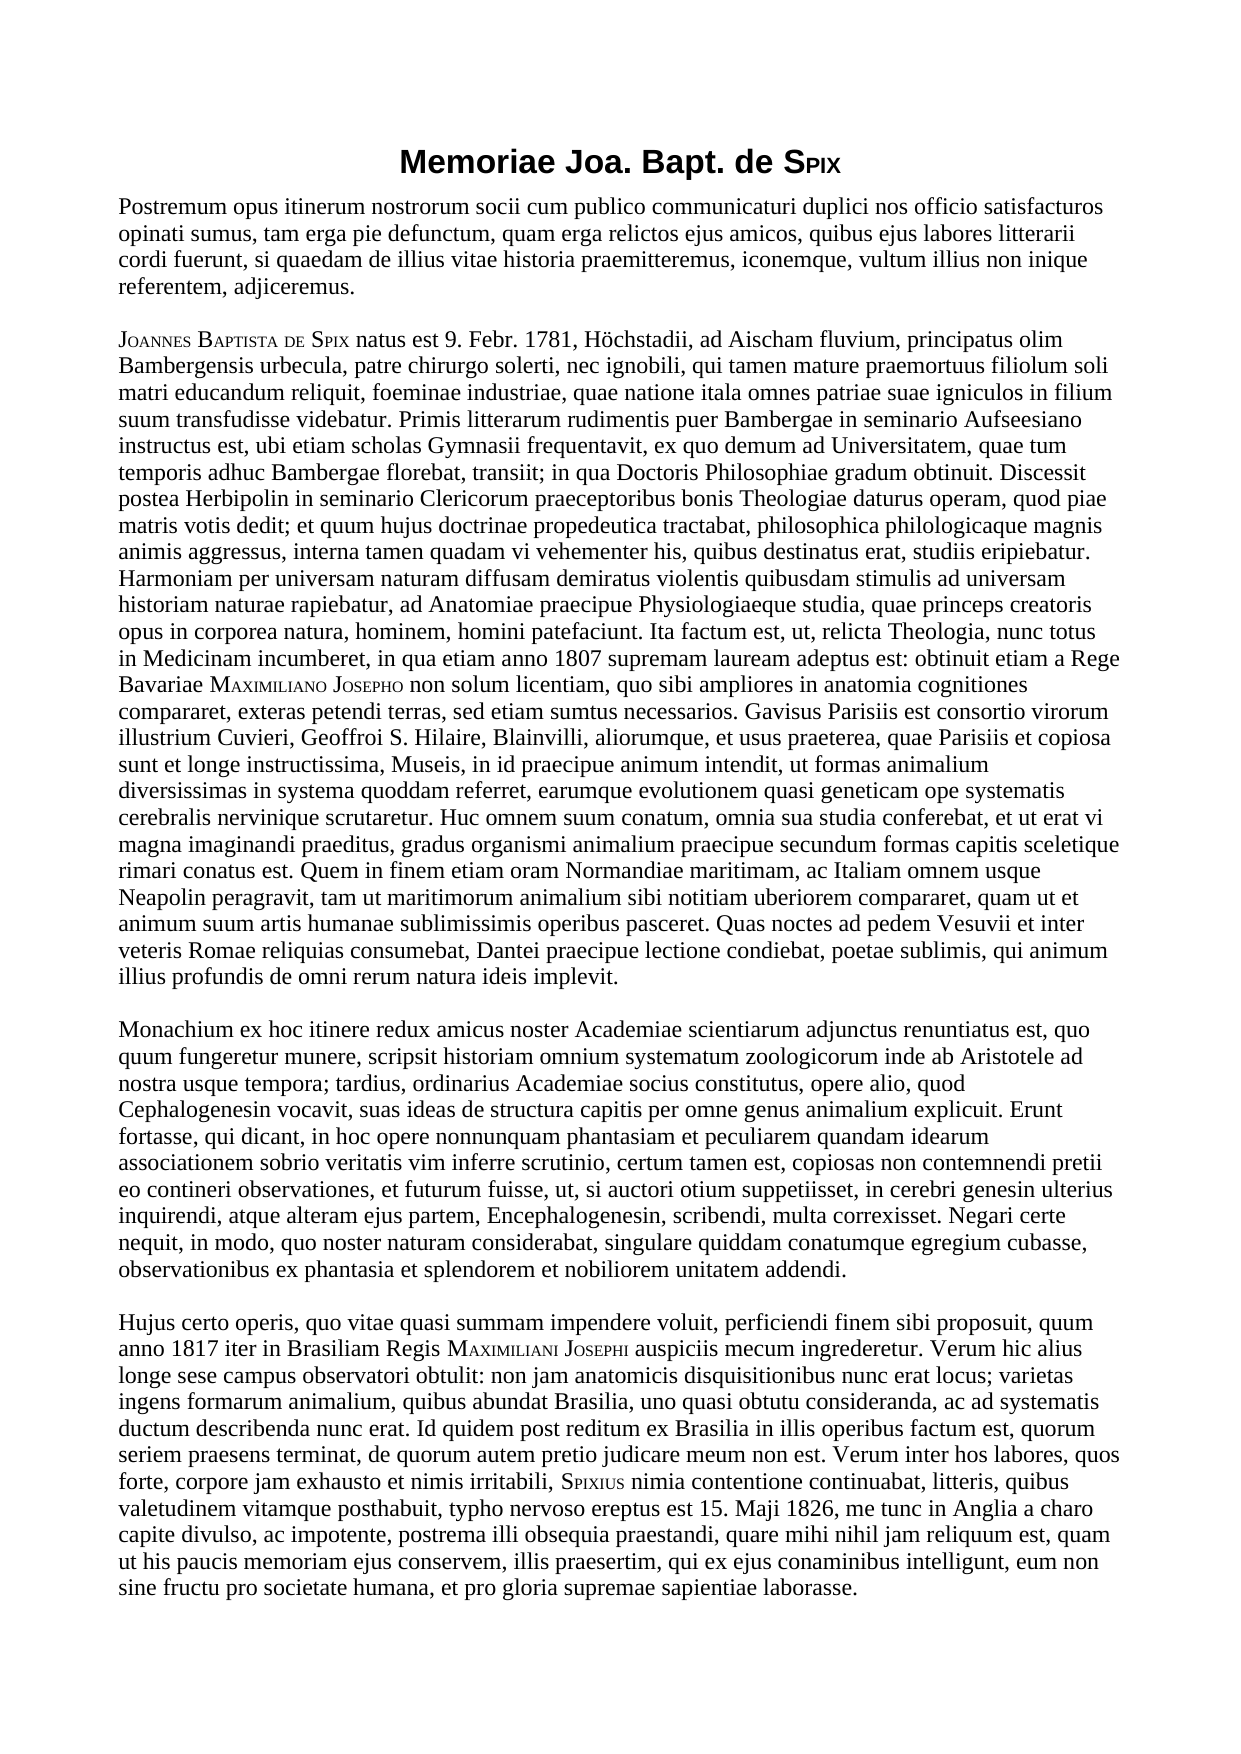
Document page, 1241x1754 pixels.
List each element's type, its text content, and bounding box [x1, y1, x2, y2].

subtitle Memoriae Joa. Bapt. de Spix [118, 143, 1122, 181]
text Hujus certo operis, quo vitae quasi summam impendere voluit, perficiendi finem sibi proposuit, quum anno 1817 iter in Brasiliam Regis Maximiliani Josephi auspiciis mecum ingrederetur. Verum hic alius longe sese campus observatori obtulit: non jam anatomicis disquisitionibus nunc erat locus; varietas ingens formarum animalium, quibus abundat Brasilia, uno quasi obtutu consideranda, ac ad systematis ductum describenda nunc erat. Id quidem post reditum ex Brasilia in illis operibus factum est, quorum seriem praesens terminat, de quorum autem pretio judicare meum non est. Verum inter hos labores, quos forte, corpore jam exhausto et nimis irritabili, Spixius nimia contentione continuabat, litteris, quibus valetudinem vitamque posthabuit, typho nervoso ereptus est 15. Maji 1826, me tunc in Anglia a charo capite divulso, ac impotente, postrema illi obsequia praestandi, quare mihi nihil jam reliquum est, quam ut his paucis memoriam ejus conservem, illis praesertim, qui ex ejus conaminibus intelligunt, eum non sine fructu pro societate humana, et pro gloria supremae sapientiae laborasse. [118, 1309, 1122, 1601]
text Postremum opus itinerum nostrorum socii cum publico communicaturi duplici nos officio satisfacturos opinati sumus, tam erga pie defunctum, quam erga relictos ejus amicos, quibus ejus labores litterarii cordi fuerunt, si quaedam de illius vitae historia praemitteremus, iconemque, vultum illius non inique referentem, adjiceremus. [118, 193, 1122, 299]
text Monachium ex hoc itinere redux amicus noster Academiae scientiarum adjunctus renuntiatus est, quo quum fungeretur munere, scripsit historiam omnium systematum zoologicorum inde ab Aristotele ad nostra usque tempora; tardius, ordinarius Academiae socius constitutus, opere alio, quod Cephalogenesin vocavit, suas ideas de structura capitis per omne genus animalium explicuit. Erunt fortasse, qui dicant, in hoc opere nonnunquam phantasiam et peculiarem quandam idearum associationem sobrio veritatis vim inferre scrutinio, certum tamen est, copiosas non contemnendi pretii eo contineri observationes, et futurum fuisse, ut, si auctori otium suppetiisset, in cerebri genesin ulterius inquirendi, atque alteram ejus partem, Encephalogenesin, scribendi, multa correxisset. Negari certe nequit, in modo, quo noster naturam considerabat, singulare quiddam conatumque egregium cubasse, observationibus ex phantasia et splendorem et nobiliorem unitatem addendi. [118, 1017, 1122, 1282]
text Joannes Baptista de Spix natus est 9. Febr. 1781, Höchstadii, ad Aischam fluvium, principatus olim Bambergensis urbecula, patre chirurgo solerti, nec ignobili, qui tamen mature praemortuus filiolum soli matri educandum reliquit, foeminae industriae, quae natione itala omnes patriae suae igniculos in filium suum transfudisse videbatur. Primis litterarum rudimentis puer Bambergae in seminario Aufseesiano instructus est, ubi etiam scholas Gymnasii frequentavit, ex quo demum ad Universitatem, quae tum temporis adhuc Bambergae florebat, transiit; in qua Doctoris Philosophiae gradum obtinuit. Discessit postea Herbipolin in seminario Clericorum praeceptoribus bonis Theologiae daturus operam, quod piae matris votis dedit; et quum hujus doctrinae propedeutica tractabat, philosophica philologicaque magnis animis aggressus, interna tamen quadam vi vehementer his, quibus destinatus erat, studiis eripiebatur. Harmoniam per universam naturam diffusam demiratus violentis quibusdam stimulis ad universam historiam naturae rapiebatur, ad Anatomiae praecipue Physiologiaeque studia, quae princeps creatoris opus in corporea natura, hominem, homini patefaciunt. Ita factum est, ut, relicta Theologia, nunc totus in Medicinam incumberet, in qua etiam anno 1807 supremam lauream adeptus est: obtinuit etiam a Rege Bavariae Maximiliano Josepho non solum licentiam, quo sibi ampliores in anatomia cognitiones compararet, exteras petendi terras, sed etiam sumtus necessarios. Gavisus Parisiis est consortio virorum illustrium Cuvieri, Geoffroi S. Hilaire, Blainvilli, aliorumque, et usus praeterea, quae Parisiis et copiosa sunt et longe instructissima, Museis, in id praecipue animum intendit, ut formas animalium diversissimas in systema quoddam referret, earumque evolutionem quasi geneticam ope systematis cerebralis nervinique scrutaretur. Huc omnem suum conatum, omnia sua studia conferebat, et ut erat vi magna imaginandi praeditus, gradus organismi animalium praecipue secundum formas capitis sceletique rimari conatus est. Quem in finem etiam oram Normandiae maritimam, ac Italiam omnem usque Neapolin peragravit, tam ut maritimorum animalium sibi notitiam uberiorem compararet, quam ut et animum suum artis humanae sublimissimis operibus pasceret. Quas noctes ad pedem Vesuvii et inter veteris Romae reliquias consumebat, Dantei praecipue lectione condiebat, poetae sublimis, qui animum illius profundis de omni rerum natura ideis implevit. [118, 326, 1122, 990]
